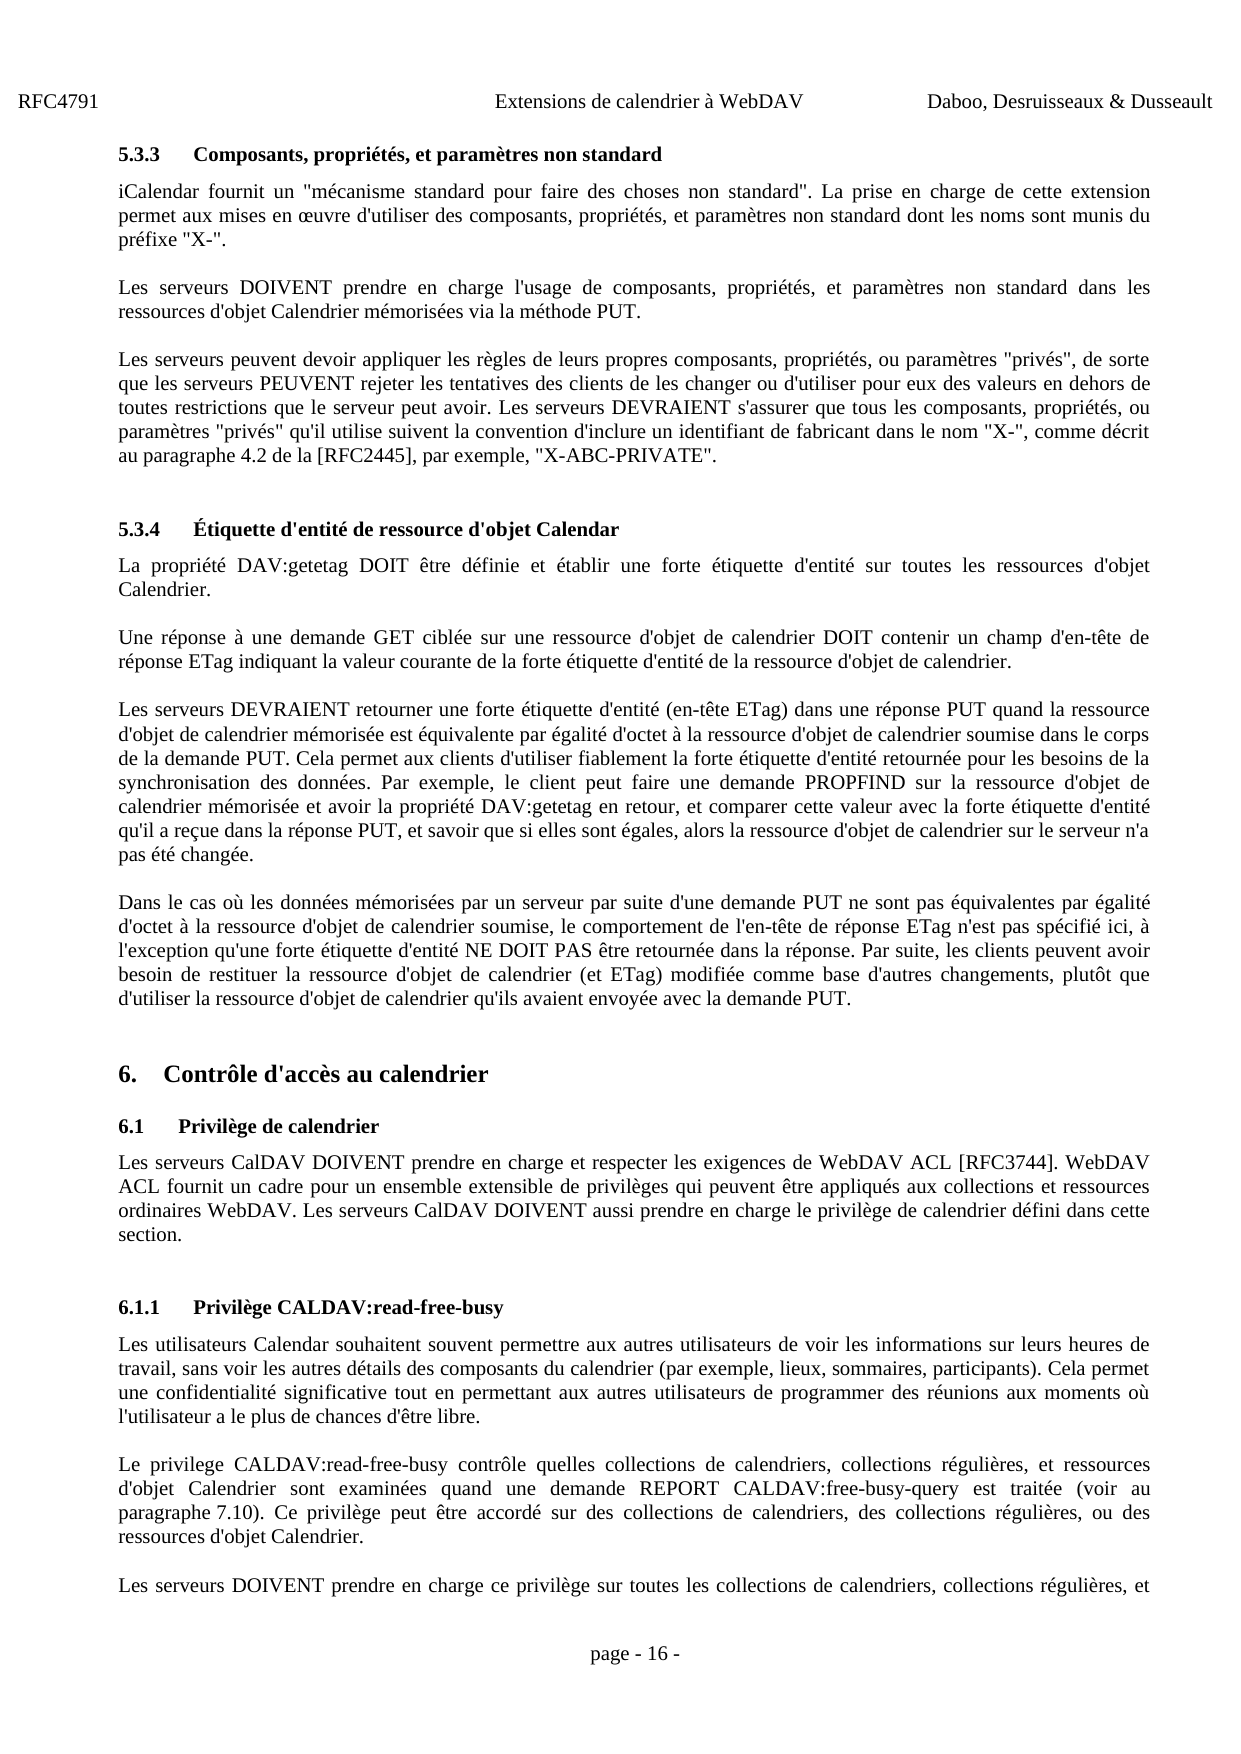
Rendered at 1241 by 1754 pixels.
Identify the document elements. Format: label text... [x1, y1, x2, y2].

subtitle 5.3.4 Étiquette d'entité de ressource d'objet Calendar [118, 516, 1152, 541]
text Les serveurs peuvent devoir appliquer les règles de leurs propres composants, propriétés, ou paramètres "privés", de sorte que les serveurs PEUVENT rejeter les tentatives des clients de les changer ou d'utiliser pour eux des valeurs en dehors de toutes restrictions que le serveur peut avoir. Les serveurs DEVRAIENT s'assurer que tous les composants, propriétés, ou paramètres "privés" qu'il utilise suivent la convention d'inclure un identifiant de fabricant dans le nom "X-", comme décrit au paragraphe 4.2 de la [RFC2445], par exemple, "X-ABC-PRIVATE". [118, 347, 1152, 467]
text Les serveurs DEVRAIENT retourner une forte étiquette d'entité (en-tête ETag) dans une réponse PUT quand la ressource d'objet de calendrier mémorisée est équivalente par égalité d'octet à la ressource d'objet de calendrier soumise dans le corps de la demande PUT. Cela permet aux clients d'utiliser fiablement la forte étiquette d'entité retournée pour les besoins de la synchronisation des données. Par exemple, le client peut faire une demande PROPFIND sur la ressource d'objet de calendrier mémorisée et avoir la propriété DAV:getetag en retour, et comparer cette valeur avec la forte étiquette d'entité qu'il a reçue dans la réponse PUT, et savoir que si elles sont égales, alors la ressource d'objet de calendrier sur le serveur n'a pas été changée. [118, 697, 1152, 866]
subtitle 6.1.1 Privilège CALDAV:read-free-busy [118, 1295, 1152, 1319]
subtitle 6. Contrôle d'accès au calendrier [118, 1059, 1152, 1088]
text Le privilege CALDAV:read-free-busy contrôle quelles collections de calendriers, collections régulières, et ressources d'objet Calendrier sont examinées quand une demande REPORT CALDAV:free-busy-query est traitée (voir au paragraphe 7.10). Ce privilège peut être accordé sur des collections de calendriers, des collections régulières, ou des ressources d'objet Calendrier. [118, 1452, 1152, 1548]
text Dans le cas où les données mémorisées par un serveur par suite d'une demande PUT ne sont pas équivalentes par égalité d'octet à la ressource d'objet de calendrier soumise, le comportement de l'en-tête de réponse ETag n'est pas spécifié ici, à l'exception qu'une forte étiquette d'entité NE DOIT PAS être retournée dans la réponse. Par suite, les clients peuvent avoir besoin de restituer la ressource d'objet de calendrier (et ETag) modifiée comme base d'autres changements, plutôt que d'utiliser la ressource d'objet de calendrier qu'ils avaient envoyée avec la demande PUT. [118, 890, 1152, 1010]
text iCalendar fournit un "mécanisme standard pour faire des choses non standard". La prise en charge de cette extension permet aux mises en œuvre d'utiliser des composants, propriétés, et paramètres non standard dont les noms sont munis du préfixe "X-". [118, 179, 1152, 251]
text Les serveurs DOIVENT prendre en charge l'usage de composants, propriétés, et paramètres non standard dans les ressources d'objet Calendrier mémorisées via la méthode PUT. [118, 275, 1152, 323]
text Une réponse à une demande GET ciblée sur une ressource d'objet de calendrier DOIT contenir un champ d'en-tête de réponse ETag indiquant la valeur courante de la forte étiquette d'entité de la ressource d'objet de calendrier. [118, 625, 1152, 673]
text La propriété DAV:getetag DOIT être définie et établir une forte étiquette d'entité sur toutes les ressources d'objet Calendrier. [118, 553, 1152, 601]
text Les serveurs CalDAV DOIVENT prendre en charge et respecter les exigences de WebDAV ACL [RFC3744]. WebDAV ACL fournit un cadre pour un ensemble extensible de privilèges qui peuvent être appliqués aux collections et ressources ordinaires WebDAV. Les serveurs CalDAV DOIVENT aussi prendre en charge le privilège de calendrier défini dans cette section. [118, 1150, 1152, 1246]
text Les serveurs DOIVENT prendre en charge ce privilège sur toutes les collections de calendriers, collections régulières, et [118, 1572, 1152, 1597]
subtitle 5.3.3 Composants, propriétés, et paramètres non standard [118, 142, 1152, 166]
text Les utilisateurs Calendar souhaitent souvent permettre aux autres utilisateurs de voir les informations sur leurs heures de travail, sans voir les autres détails des composants du calendrier (par exemple, lieux, sommaires, participants). Cela permet une confidentialité significative tout en permettant aux autres utilisateurs de programmer des réunions aux moments où l'utilisateur a le plus de chances d'être libre. [118, 1332, 1152, 1428]
subtitle 6.1 Privilège de calendrier [118, 1113, 1152, 1138]
